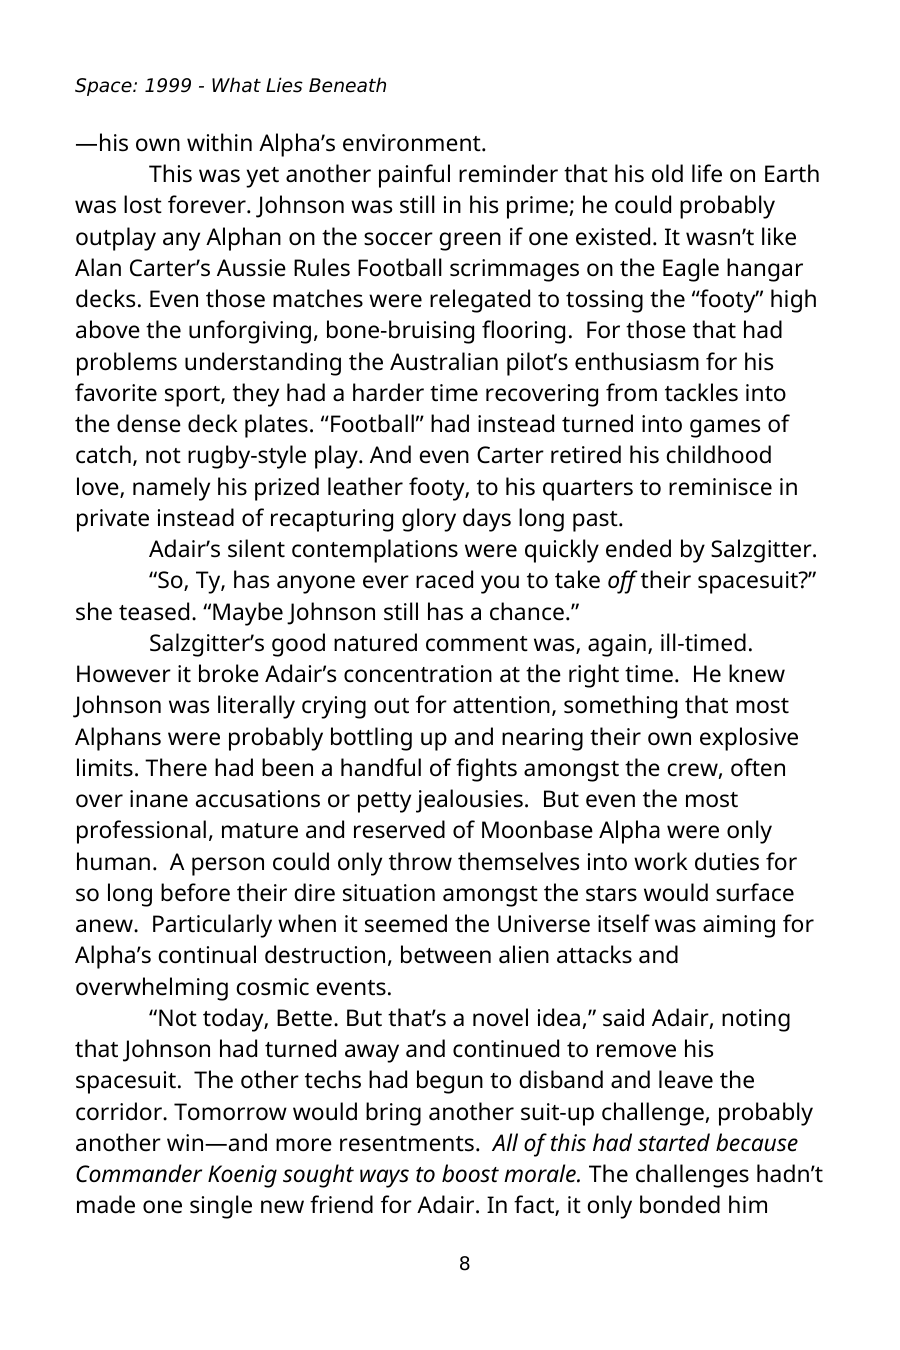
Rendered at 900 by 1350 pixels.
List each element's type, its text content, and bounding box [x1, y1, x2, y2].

text Salzgitter’s good natured comment was, again, ill-timed. However it broke Adair’s concentration at the right time. He knew Johnson was literally crying out for attention, something that most Alphans were probably bottling up and nearing their own explosive limits. There had been a handful of fights amongst the crew, often over inane accusations or petty jealousies. But even the most professional, mature and reserved of Moonbase Alpha were only human. A person could only throw themselves into work duties for so long before their dire situation amongst the stars would surface anew. Particularly when it seemed the Universe itself was aiming for Alpha’s continual destruction, between alien attacks and overwhelming cosmic events. [75, 627, 825, 1002]
text “Not today, Bette. But that’s a novel idea,” said Adair, noting that Johnson had turned away and continued to remove his spacesuit. The other techs had begun to disband and leave the corridor. Tomorrow would bring another suit-up challenge, probably another win—and more resentments. All of this had started because Commander Koenig sought ways to boost morale. The challenges hadn’t made one single new friend for Adair. In fact, it only bonded him [75, 1002, 825, 1221]
text “So, Ty, has anyone ever raced you to take off their spacesuit?” she teased. “Maybe Johnson still has a chance.” [75, 564, 825, 627]
text This was yet another painful reminder that his old life on Earth was lost forever. Johnson was still in his prime; he could probably outplay any Alphan on the soccer green if one existed. It wasn’t like Alan Carter’s Aussie Rules Football scrimmages on the Eagle hangar decks. Even those matches were relegated to tossing the “footy” high above the unforgiving, bone-bruising flooring. For those that had problems understanding the Australian pilot’s enthusiasm for his favorite sport, they had a harder time recovering from tackles into the dense deck plates. “Football” had instead turned into games of catch, not rugby-style play. And even Carter retired his childhood love, namely his prized leather footy, to his quarters to reminisce in private instead of recapturing glory days long past. [75, 158, 825, 533]
text Adair’s silent contemplations were quickly ended by Salzgitter. [75, 533, 825, 564]
text —his own within Alpha’s environment. [75, 127, 825, 158]
